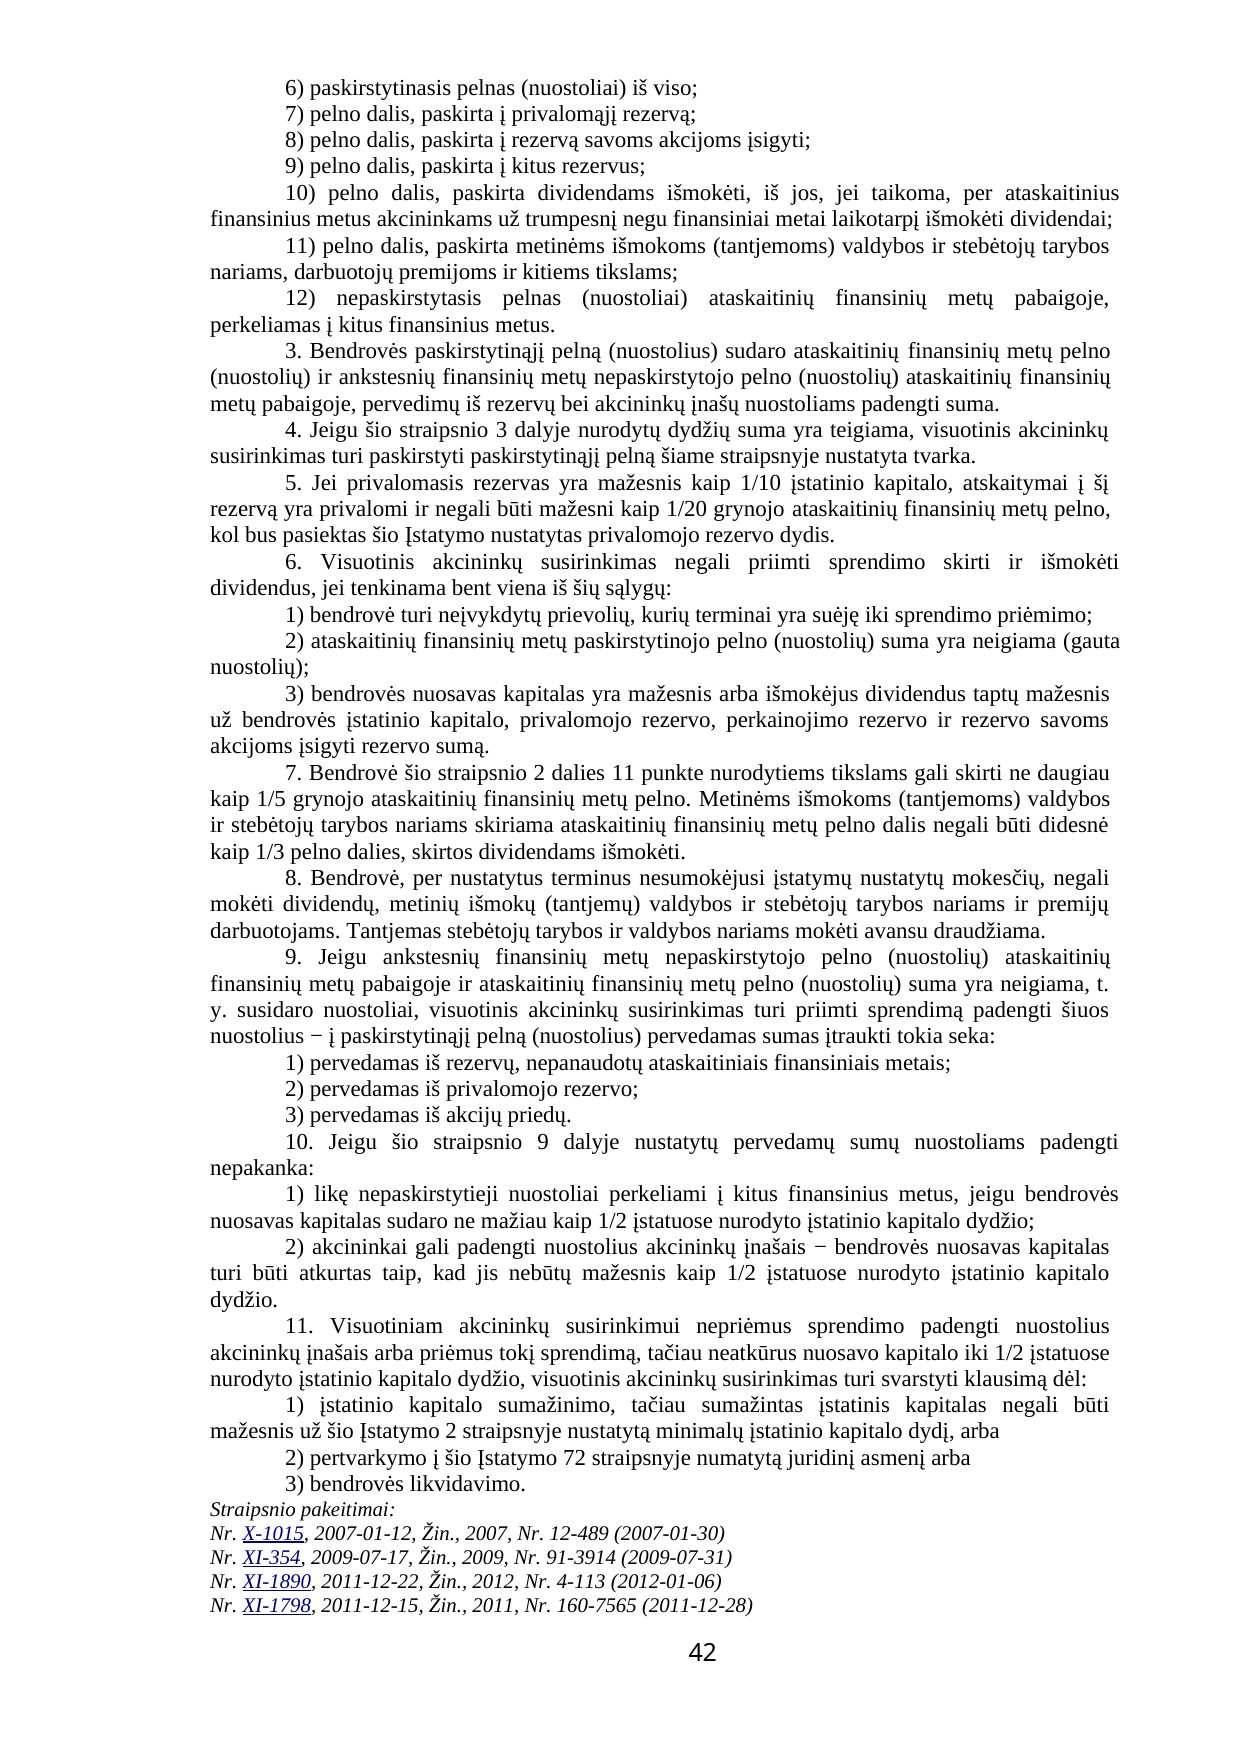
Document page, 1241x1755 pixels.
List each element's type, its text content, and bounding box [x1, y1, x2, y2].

text 5. Jei privalomasis rezervas yra mažesnis kaip 1/10 įstatinio kapitalo, atskaitymai į šį rezervą yra privalomi ir negali būti mažesni kaip 1/20 grynojo ataskaitinių finansinių metų pelno, kol bus pasiektas šio Įstatymo nustatytas privalomojo rezervo dydis. [210, 469, 1111, 548]
text 12) nepaskirstytasis pelnas (nuostoliai) ataskaitinių finansinių metų pabaigoje, perkeliamas į kitus finansinius metus. [210, 284, 1111, 337]
text Nr. X-1015, 2007-01-12, Žin., 2007, Nr. 12-489 (2007-01-30) [210, 1521, 1111, 1545]
text 6. Visuotinis akcininkų susirinkimas negali priimti sprendimo skirti ir išmokėti dividendus, jei tenkinama bent viena iš šių sąlygų: [210, 548, 1120, 601]
text 3) bendrovės likvidavimo. [210, 1470, 1111, 1497]
text 8. Bendrovė, per nustatytus terminus nesumokėjusi įstatymų nustatytų mokesčių, negali mokėti dividendų, metinių išmokų (tantjemų) valdybos ir stebėtojų tarybos nariams ir premijų darbuotojams. Tantjemas stebėtojų tarybos ir valdybos nariams mokėti avansu draudžiama. [210, 864, 1111, 943]
text 1) likę nepaskirstytieji nuostoliai perkeliami į kitus finansinius metus, jeigu bendrovės nuosavas kapitalas sudaro ne mažiau kaip 1/2 įstatuose nurodyto įstatinio kapitalo dydžio; [210, 1180, 1120, 1233]
text 11) pelno dalis, paskirta metinėms išmokoms (tantjemoms) valdybos ir stebėtojų tarybos nariams, darbuotojų premijoms ir kitiems tikslams; [210, 232, 1111, 284]
text Nr. XI-1890, 2011-12-22, Žin., 2012, Nr. 4-113 (2012-01-06) [210, 1569, 1120, 1593]
text 2) akcininkai gali padengti nuostolius akcininkų įnašais − bendrovės nuosavas kapitalas turi būti atkurtas taip, kad jis nebūtų mažesnis kaip 1/2 įstatuose nurodyto įstatinio kapitalo dydžio. [210, 1233, 1111, 1312]
text 10) pelno dalis, paskirta dividendams išmokėti, iš jos, jei taikoma, per ataskaitinius finansinius metus akcininkams už trumpesnį negu finansiniai metai laikotarpį išmokėti dividendai; [210, 179, 1120, 232]
text 9) pelno dalis, paskirta į kitus rezervus; [210, 153, 1111, 179]
text 9. Jeigu ankstesnių finansinių metų nepaskirstytojo pelno (nuostolių) ataskaitinių finansinių metų pabaigoje ir ataskaitinių finansinių metų pelno (nuostolių) suma yra neigiama, t. y. susidaro nuostoliai, visuotinis akcininkų susirinkimas turi priimti sprendimą padengti šiuos nuostolius − į paskirstytinąjį pelną (nuostolius) pervedamas sumas įtraukti tokia seka: [210, 943, 1111, 1049]
text 3) pervedamas iš akcijų priedų. [210, 1101, 1111, 1128]
text 4. Jeigu šio straipsnio 3 dalyje nurodytų dydžių suma yra teigiama, visuotinis akcininkų susirinkimas turi paskirstyti paskirstytinąjį pelną šiame straipsnyje nustatyta tvarka. [210, 416, 1111, 469]
text 2) ataskaitinių finansinių metų paskirstytinojo pelno (nuostolių) suma yra neigiama (gauta nuostolių); [210, 627, 1120, 680]
text 1) bendrovė turi neįvykdytų prievolių, kurių terminai yra suėję iki sprendimo priėmimo; [210, 601, 1120, 627]
text 2) pertvarkymo į šio Įstatymo 72 straipsnyje numatytą juridinį asmenį arba [210, 1444, 1111, 1470]
text 3) bendrovės nuosavas kapitalas yra mažesnis arba išmokėjus dividendus taptų mažesnis už bendrovės įstatinio kapitalo, privalomojo rezervo, perkainojimo rezervo ir rezervo savoms akcijoms įsigyti rezervo sumą. [210, 680, 1111, 759]
text 1) įstatinio kapitalo sumažinimo, tačiau sumažintas įstatinis kapitalas negali būti mažesnis už šio Įstatymo 2 straipsnyje nustatytą minimalų įstatinio kapitalo dydį, arba [210, 1391, 1111, 1444]
text 10. Jeigu šio straipsnio 9 dalyje nustatytų pervedamų sumų nuostoliams padengti nepakanka: [210, 1128, 1120, 1180]
text 11. Visuotiniam akcininkų susirinkimui nepriėmus sprendimo padengti nuostolius akcininkų įnašais arba priėmus tokį sprendimą, tačiau neatkūrus nuosavo kapitalo iki 1/2 įstatuose nurodyto įstatinio kapitalo dydžio, visuotinis akcininkų susirinkimas turi svarstyti klausimą dėl: [210, 1312, 1111, 1391]
text 8) pelno dalis, paskirta į rezervą savoms akcijoms įsigyti; [210, 126, 1111, 153]
text 7) pelno dalis, paskirta į privalomąjį rezervą; [210, 100, 1111, 126]
text Straipsnio pakeitimai: [210, 1497, 1111, 1521]
text 6) paskirstytinasis pelnas (nuostoliai) iš viso; [210, 73, 1111, 100]
text 2) pervedamas iš privalomojo rezervo; [210, 1075, 1111, 1101]
text 1) pervedamas iš rezervų, nepanaudotų ataskaitiniais finansiniais metais; [210, 1049, 1111, 1075]
text Nr. XI-354, 2009-07-17, Žin., 2009, Nr. 91-3914 (2009-07-31) [210, 1545, 1120, 1569]
text 3. Bendrovės paskirstytinąjį pelną (nuostolius) sudaro ataskaitinių finansinių metų pelno (nuostolių) ir ankstesnių finansinių metų nepaskirstytojo pelno (nuostolių) ataskaitinių finansinių metų pabaigoje, pervedimų iš rezervų bei akcininkų įnašų nuostoliams padengti suma. [210, 337, 1111, 416]
text Nr. XI-1798, 2011-12-15, Žin., 2011, Nr. 160-7565 (2011-12-28) [210, 1593, 1120, 1617]
text 7. Bendrovė šio straipsnio 2 dalies 11 punkte nurodytiems tikslams gali skirti ne daugiau kaip 1/5 grynojo ataskaitinių finansinių metų pelno. Metinėms išmokoms (tantjemoms) valdybos ir stebėtojų tarybos nariams skiriama ataskaitinių finansinių metų pelno dalis negali būti didesnė kaip 1/3 pelno dalies, skirtos dividendams išmokėti. [210, 759, 1111, 864]
